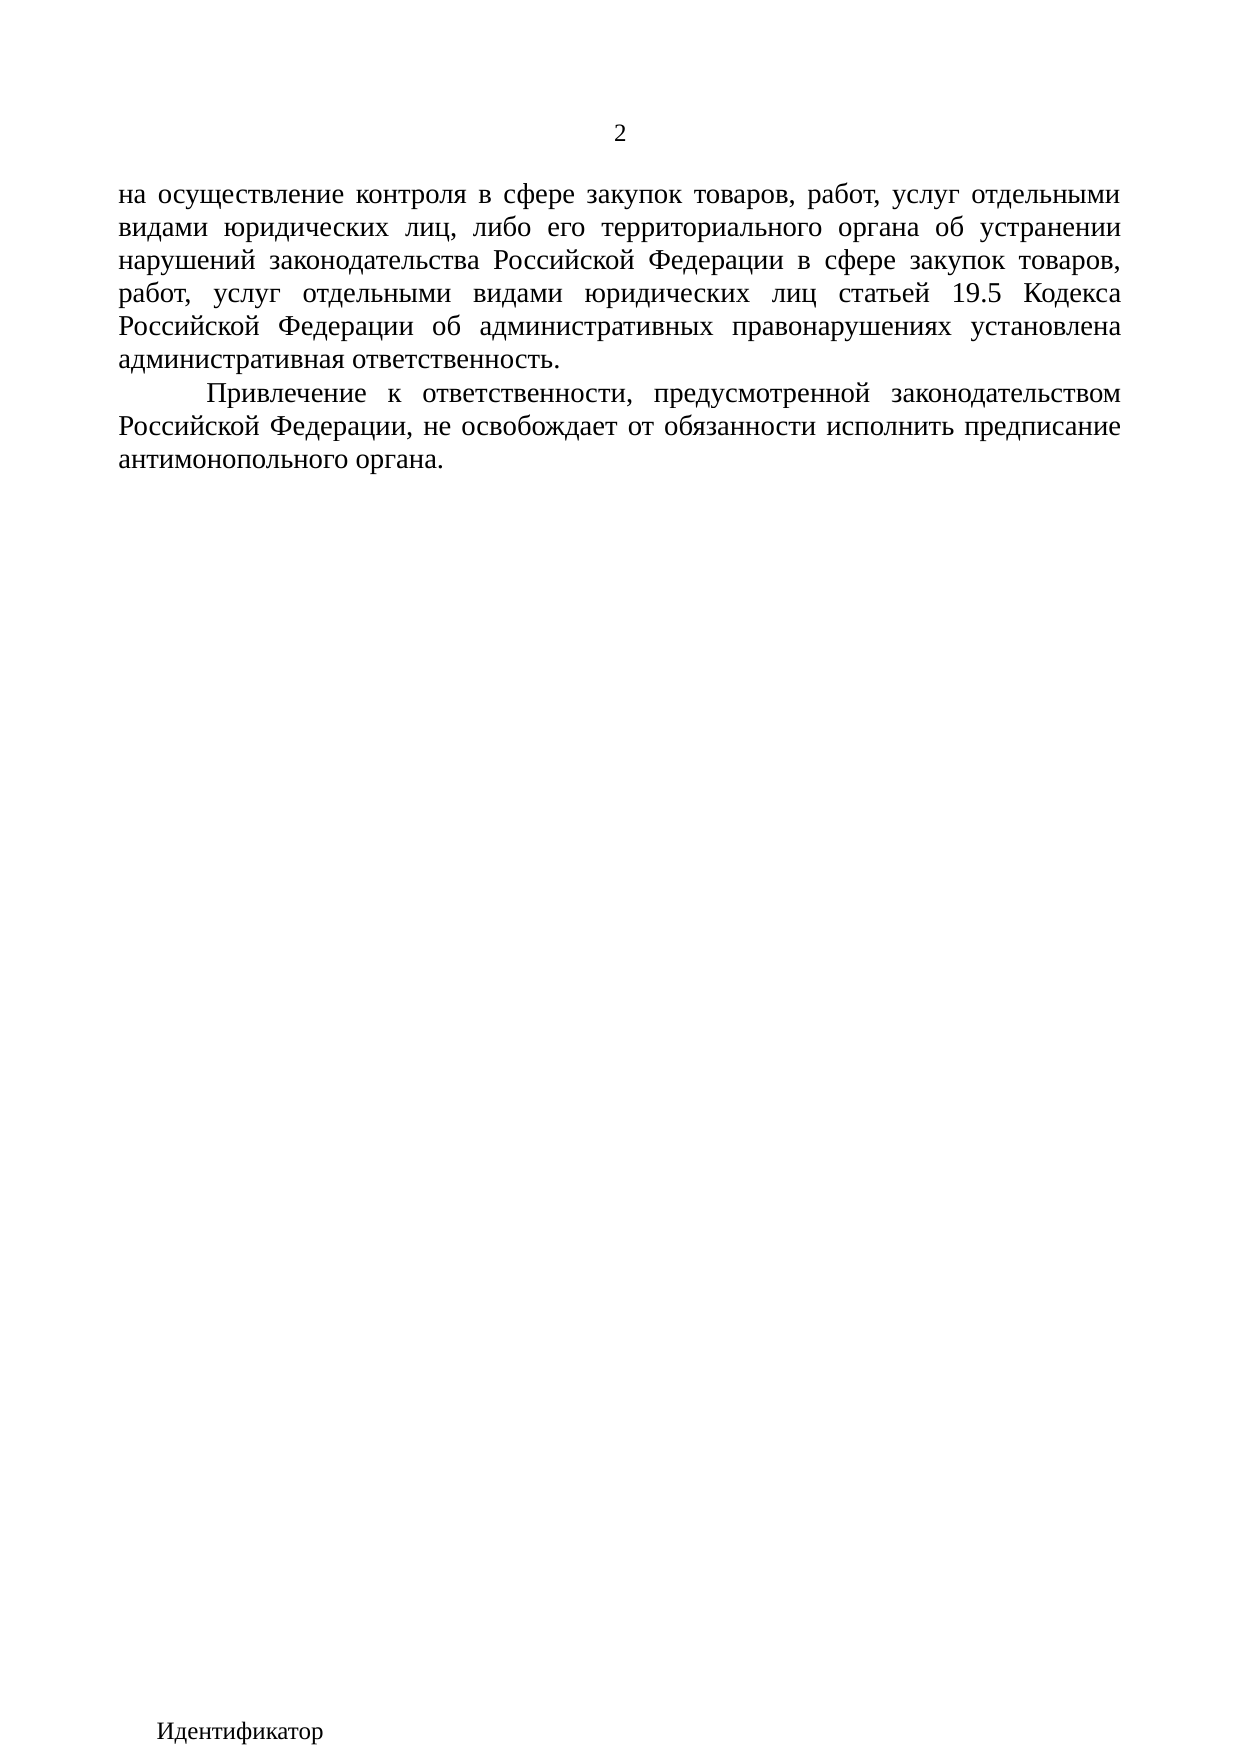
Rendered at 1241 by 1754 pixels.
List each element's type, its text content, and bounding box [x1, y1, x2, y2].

text на осуществление контроля в сфере закупок товаров, работ, услуг отдельными видами юридических лиц, либо его территориального органа об устранении нарушений законодательства Российской Федерации в сфере закупок товаров, работ, услуг отдельными видами юридических лиц статьей 19.5 Кодекса Российской Федерации об административных правонарушениях установлена административная ответственность. [118, 176, 1122, 375]
text Привлечение к ответственности, предусмотренной законодательством Российской Федерации, не освобождает от обязанности исполнить предписание антимонопольного органа. [118, 375, 1122, 474]
